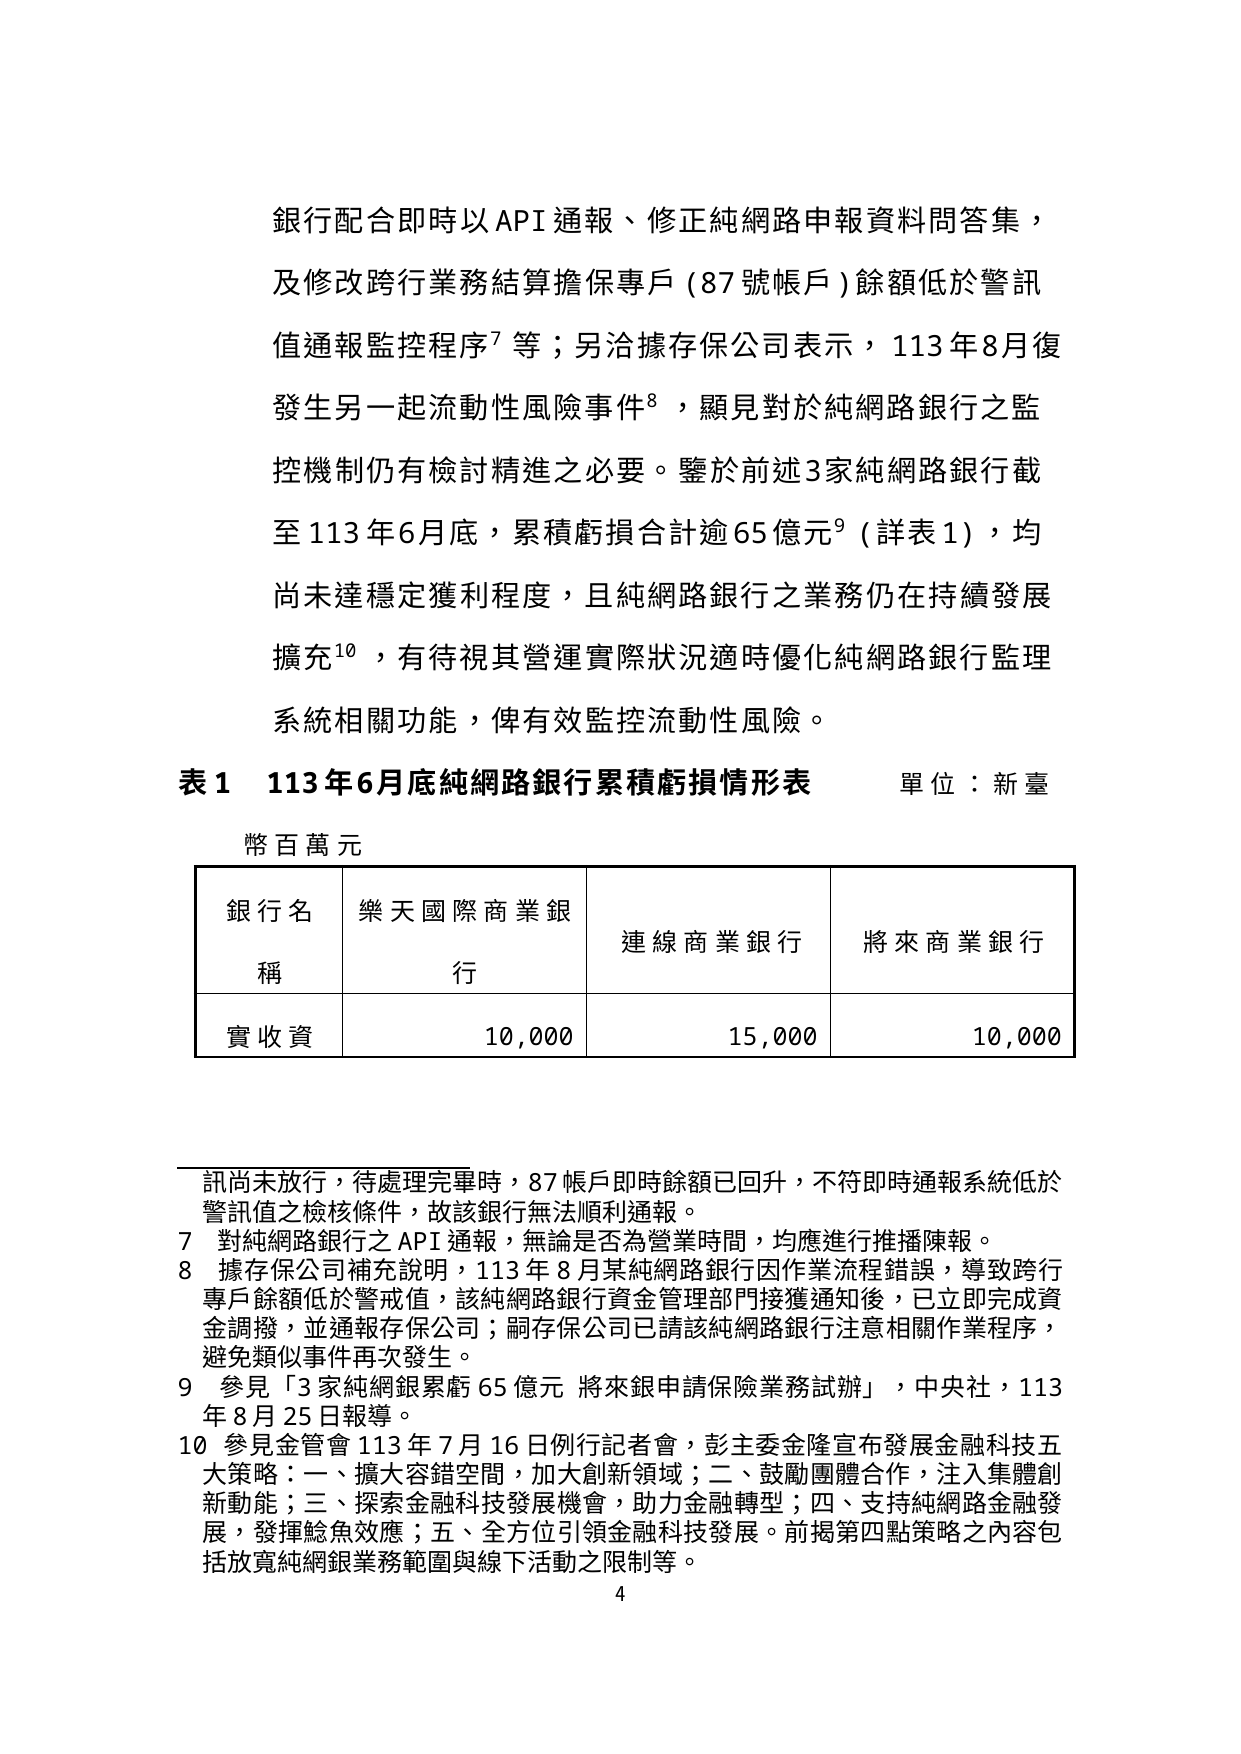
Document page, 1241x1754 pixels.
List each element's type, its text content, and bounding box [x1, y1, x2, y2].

table_cell 10,000 [343, 994, 586, 1056]
table_header 連線商業銀行 [587, 868, 830, 993]
table_header 樂天國際商業銀行 [343, 868, 586, 993]
text 對純網路銀行之API通報，無論是否為營業時間，均應進行推播陳報。 [177, 1227, 1063, 1256]
table_header 將來商業銀行 [831, 868, 1073, 993]
table_cell 實收資 [197, 994, 342, 1056]
text 訊尚未放行，待處理完畢時，87帳戶即時餘額已回升，不符即時通報系統低於警訊值之檢核條件，故該銀行無法順利通報。 [177, 1168, 1063, 1227]
text 有關純網路銀行監理系統之即時警訊通報功能，係指純網路銀行倘發生「客戶存款交易無法執行超過10分鐘」或「跨行業務結算擔保專戶(87號帳戶)餘額不足」情形，將透過純網路銀行監理系統即時通報存保公司。經查，審計部112年度中央政府總決算審核報告指出，某家純網路銀行於112年6月下旬發生跨行專戶餘額低於警戒值，未回傳相關訊息至存保公司純網路銀行監理系統，導致存保公司未即時掌握其流動性不足情事。詢據存保公司表示，因應前揭事件，已完成之改善作為包含：函請3家純網路銀行配合即時以API通報、修正純網路申報資料問答集，及修改跨行業務結算擔保專戶(87號帳戶)餘額低於警訊值通報監控程序等；另洽據存保公司表示，113年8月復發生另一起流動性風險事件，顯見對於純網路銀行之監控機制仍有檢討精進之必要。鑒於前述3家純網路銀行截至113年6月底，累積虧損合計逾65億元(詳表1)，均尚未達穩定獲利程度，且純網路銀行之業務仍在持續發展擴充，有待視其營運實際狀況適時優化純網路銀行監理系統相關功能，俾有效監控流動性風險。 [266, 177, 1063, 740]
text 表1 113年6月底純網路銀行累積虧損情形表 單位：新臺幣百萬元 [177, 740, 1063, 865]
table_cell 10,000 [831, 994, 1073, 1056]
text 參見金管會113年7月16日例行記者會，彭主委金隆宣布發展金融科技五大策略：一、擴大容錯空間，加大創新領域；二、鼓勵團體合作，注入集體創新動能；三、探索金融科技發展機會，助力金融轉型；四、支持純網路金融發展，發揮鯰魚效應；五、全方位引領金融科技發展。前揭第四點策略之內容包括放寬純網銀業務範圍與線下活動之限制等。 [177, 1431, 1063, 1577]
table_cell 15,000 [587, 994, 830, 1056]
table_header 銀行名稱 [197, 868, 342, 993]
text 參見「3家純網銀累虧65億元 將來銀申請保險業務試辦」，中央社，113年8月25日報導。 [177, 1373, 1063, 1431]
text 據存保公司補充說明，113年8月某純網路銀行因作業流程錯誤，導致跨行專戶餘額低於警戒值，該純網路銀行資金管理部門接獲通知後，已立即完成資金調撥，並通報存保公司；嗣存保公司已請該純網路銀行注意相關作業程序，避免類似事件再次發生。 [177, 1256, 1063, 1373]
